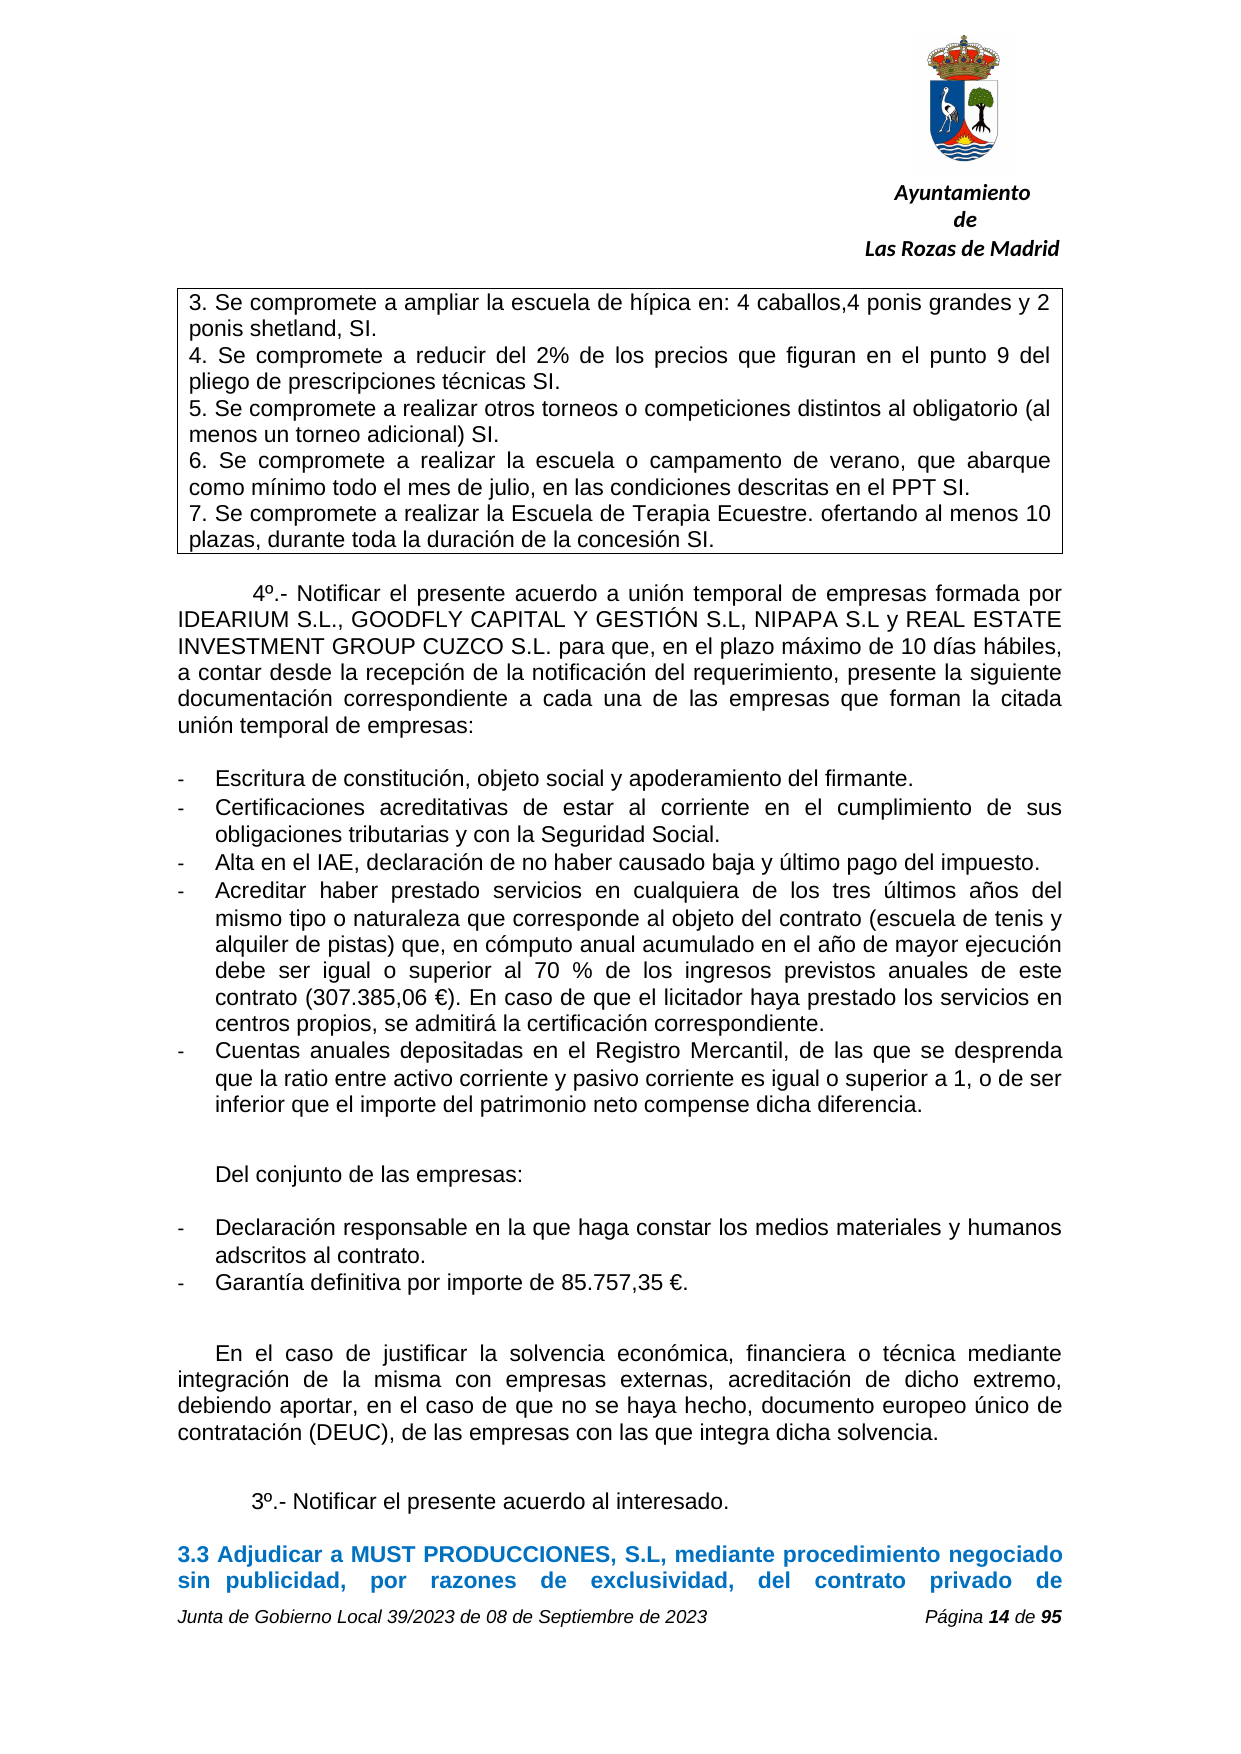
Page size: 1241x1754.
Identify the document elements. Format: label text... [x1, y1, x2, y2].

list Declaración responsable en la que haga constar los medios materiales y humanos adscritos al contrato. [177, 1213, 1063, 1268]
list Alta en el IAE, declaración de no haber causado baja y último pago del impuesto. [177, 848, 1063, 876]
list Garantía definitiva por importe de 85.757,35 €. [177, 1268, 1063, 1296]
list Acreditar haber prestado servicios en cualquiera de los tres últimos años del mismo tipo o naturaleza que corresponde al objeto del contrato (escuela de tenis y alquiler de pistas) que, en cómputo anual acumulado en el año de mayor ejecución debe ser igual o superior al 70 % de los ingresos previstos anuales de este contrato (307.385,06 €). En caso de que el licitador haya prestado los servicios en centros propios, se admitirá la certificación correspondiente. [177, 876, 1063, 1036]
list Escritura de constitución, objeto social y apoderamiento del firmante. [177, 764, 1063, 793]
text 3º.- Notificar el presente acuerdo al interesado. [177, 1488, 1063, 1514]
list Cuentas anuales depositadas en el Registro Mercantil, de las que se desprenda que la ratio entre activo corriente y pasivo corriente es igual o superior a 1, o de ser inferior que el importe del patrimonio neto compense dicha diferencia. [177, 1036, 1063, 1117]
list Certificaciones acreditativas de estar al corriente en el cumplimiento de sus obligaciones tributarias y con la Seguridad Social. [177, 793, 1063, 848]
text 3.3 Adjudicar a MUST PRODUCCIONES, S.L, mediante procedimiento negociado sin publicidad, por razones de exclusividad, del contrato privado de [177, 1541, 1063, 1593]
table_header 3. Se compromete a ampliar la escuela de hípica en: 4 caballos,4 ponis grandes y 2 ponis shetland, SI. 4. Se compromete a reducir del 2% de los precios que figuran en el punto 9 del pliego de prescripciones técnicas SI. 5. Se compromete a realizar otros torneos o competiciones distintos al obligatorio (al menos un torneo adicional) SI. 6. Se compromete a realizar la escuela o campamento de verano, que abarque como mínimo todo el mes de julio, en las condiciones descritas en el PPT SI. 7. Se compromete a realizar la Escuela de Terapia Ecuestre. ofertando al menos 10 plazas, durante toda la duración de la concesión SI. [178, 289, 1062, 553]
text 4º.- Notificar el presente acuerdo a unión temporal de empresas formada por IDEARIUM S.L., GOODFLY CAPITAL Y GESTIÓN S.L, NIPAPA S.L y REAL ESTATE INVESTMENT GROUP CUZCO S.L. para que, en el plazo máximo de 10 días hábiles, a contar desde la recepción de la notificación del requerimiento, presente la siguiente documentación correspondiente a cada una de las empresas que forman la citada unión temporal de empresas: [177, 580, 1063, 738]
text Del conjunto de las empresas: [215, 1161, 1063, 1187]
text En el caso de justificar la solvencia económica, financiera o técnica mediante integración de la misma con empresas externas, acreditación de dicho extremo, debiendo aportar, en el caso de que no se haya hecho, documento europeo único de contratación (DEUC), de las empresas con las que integra dicha solvencia. [177, 1339, 1063, 1445]
